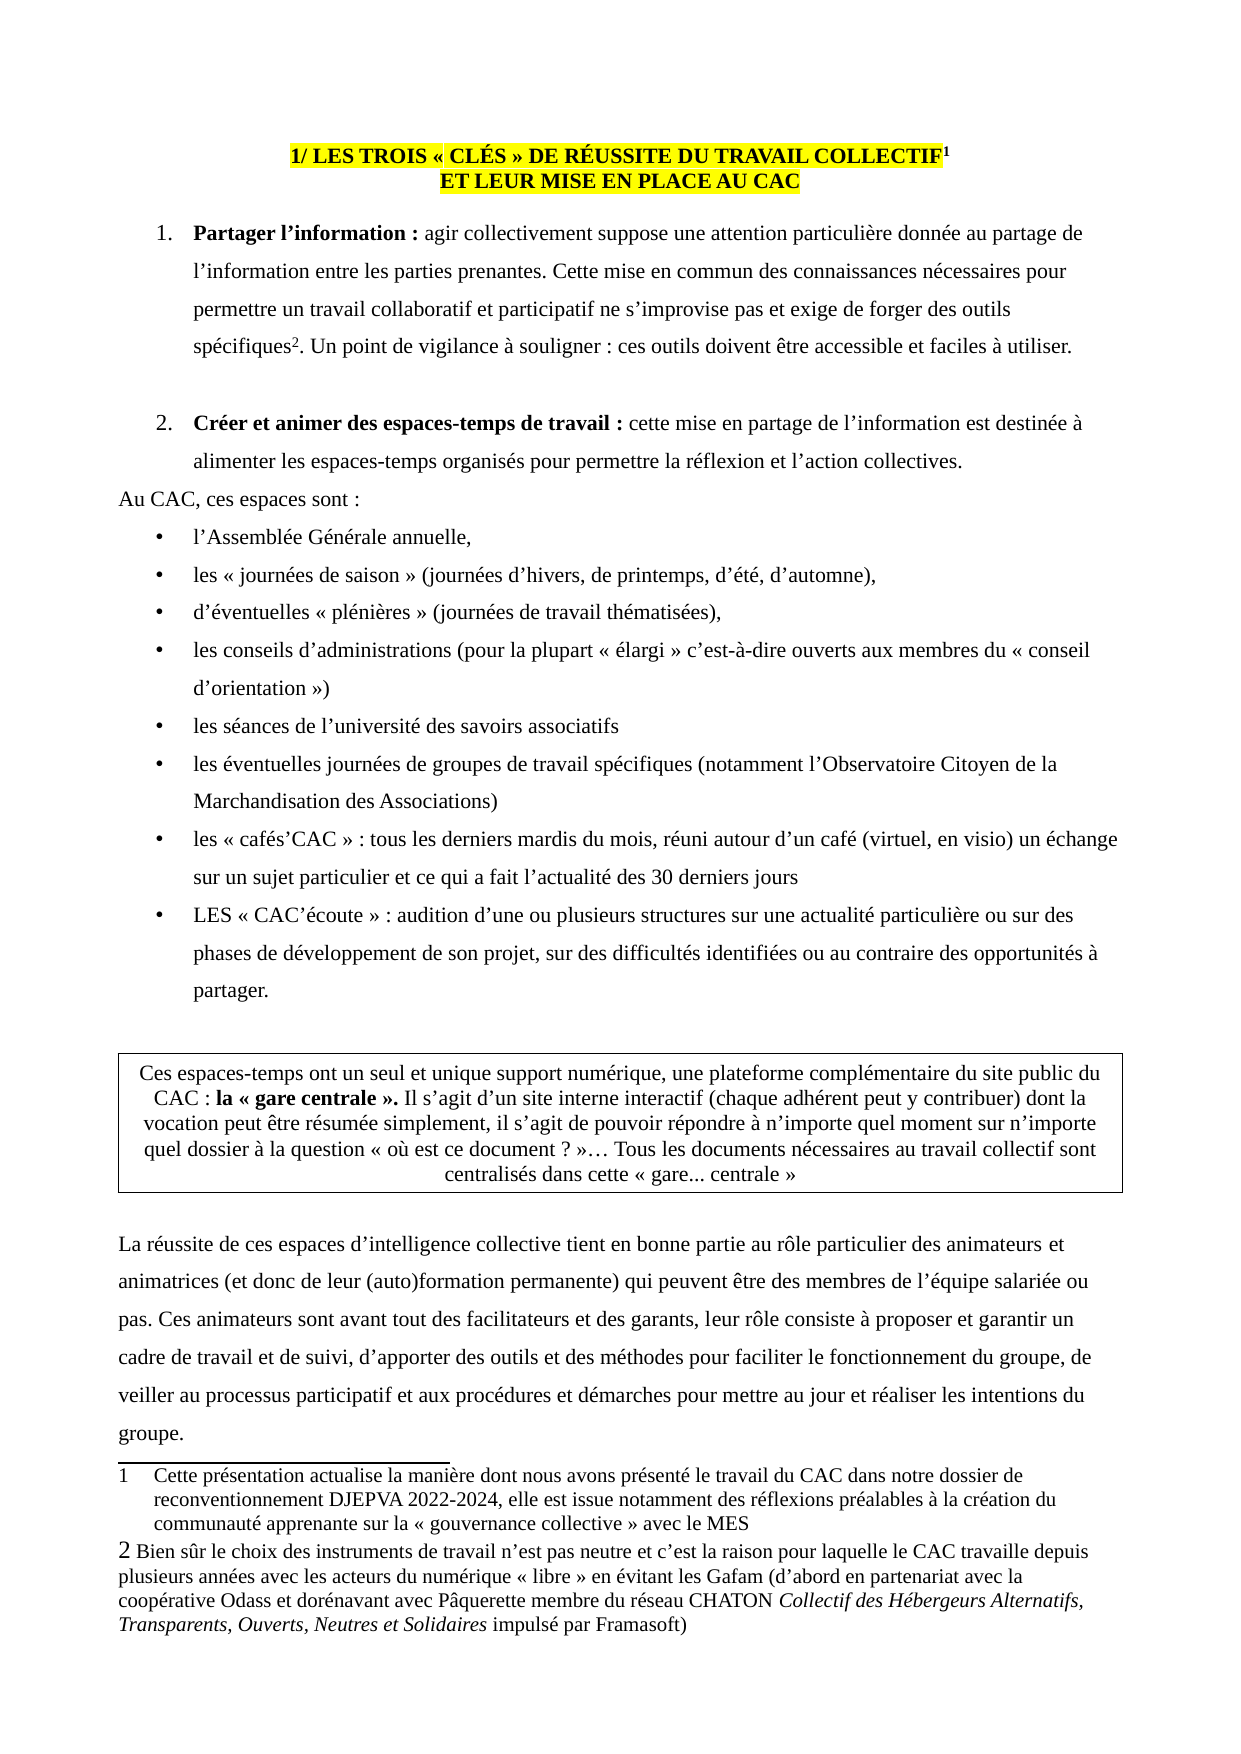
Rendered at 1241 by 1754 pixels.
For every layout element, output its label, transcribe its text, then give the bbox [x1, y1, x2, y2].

list les éventuelles journées de groupes de travail spécifiques (notamment l’Observatoire Citoyen de la Marchandisation des Associations) [156, 751, 1122, 814]
text Cette présentation actualise la manière dont nous avons présenté le travail du CAC dans notre dossier de reconventionnement DJEPVA 2022-2024, elle est issue notamment des réflexions préalables à la création du communauté apprenante sur la « gouvernance collective » avec le MES [118, 1463, 1122, 1535]
list les conseils d’administrations (pour la plupart « élargi » c’est-à-dire ouverts aux membres du « conseil d’orientation ») [156, 637, 1122, 700]
table_header Ces espaces-temps ont un seul et unique support numérique, une plateforme complémentaire du site public du CAC : la « gare centrale ». Il s’agit d’un site interne interactif (chaque adhérent peut y contribuer) dont la vocation peut être résumée simplement, il s’agit de pouvoir répondre à n’importe quel moment sur n’importe quel dossier à la question « où est ce document ? »… Tous les documents nécessaires au travail collectif sont centralisés dans cette « gare... centrale » [119, 1054, 1122, 1192]
list d’éventuelles « plénières » (journées de travail thématisées), [156, 599, 1122, 624]
list Partager l’information : agir collectivement suppose une attention particulière donnée au partage de l’information entre les parties prenantes. Cette mise en commun des connaissances nécessaires pour permettre un travail collaboratif et participatif ne s’improvise pas et exige de forger des outils spécifiques. Un point de vigilance à souligner : ces outils doivent être accessible et faciles à utiliser. [156, 219, 1122, 359]
text ET LEUR MISE EN PLACE AU CAC [118, 168, 1122, 194]
list LES « CAC’écoute » : audition d’une ou plusieurs structures sur une actualité particulière ou sur des phases de développement de son projet, sur des difficultés identifiées ou au contraire des opportunités à partager. [156, 902, 1122, 1003]
list l’Assemblée Générale annuelle, [156, 524, 1122, 549]
list Créer et animer des espaces-temps de travail : cette mise en partage de l’information est destinée à alimenter les espaces-temps organisés pour permettre la réflexion et l’action collectives. [156, 409, 1122, 473]
text La réussite de ces espaces d’intelligence collective tient en bonne partie au rôle particulier des animateurs et animatrices (et donc de leur (auto)formation permanente) qui peuvent être des membres de l’équipe salariée ou pas. Ces animateurs sont avant tout des facilitateurs et des garants, leur rôle consiste à proposer et garantir un cadre de travail et de suivi, d’apporter des outils et des méthodes pour faciliter le fonctionnement du groupe, de veiller au processus participatif et aux procédures et démarches pour mettre au jour et réaliser les intentions du groupe. [118, 1231, 1122, 1445]
list les séances de l’université des savoirs associatifs [156, 713, 1122, 738]
text 1/ LES TROIS « CLÉS » DE RÉUSSITE DU TRAVAIL COLLECTIF [118, 143, 1122, 168]
list les « cafés’CAC » : tous les derniers mardis du mois, réuni autour d’un café (virtuel, en visio) un échange sur un sujet particulier et ce qui a fait l’actualité des 30 derniers jours [156, 826, 1122, 889]
list Bien sûr le choix des instruments de travail n’est pas neutre et c’est la raison pour laquelle le CAC travaille depuis plusieurs années avec les acteurs du numérique « libre » en évitant les Gafam (d’abord en partenariat avec la coopérative Odass et dorénavant avec Pâquerette membre du réseau CHATON Collectif des Hébergeurs Alternatifs, Transparents, Ouverts, Neutres et Solidaires impulsé par Framasoft) [118, 1535, 1122, 1636]
list les « journées de saison » (journées d’hivers, de printemps, d’été, d’automne), [156, 562, 1122, 587]
text Au CAC, ces espaces sont : [118, 486, 1122, 511]
